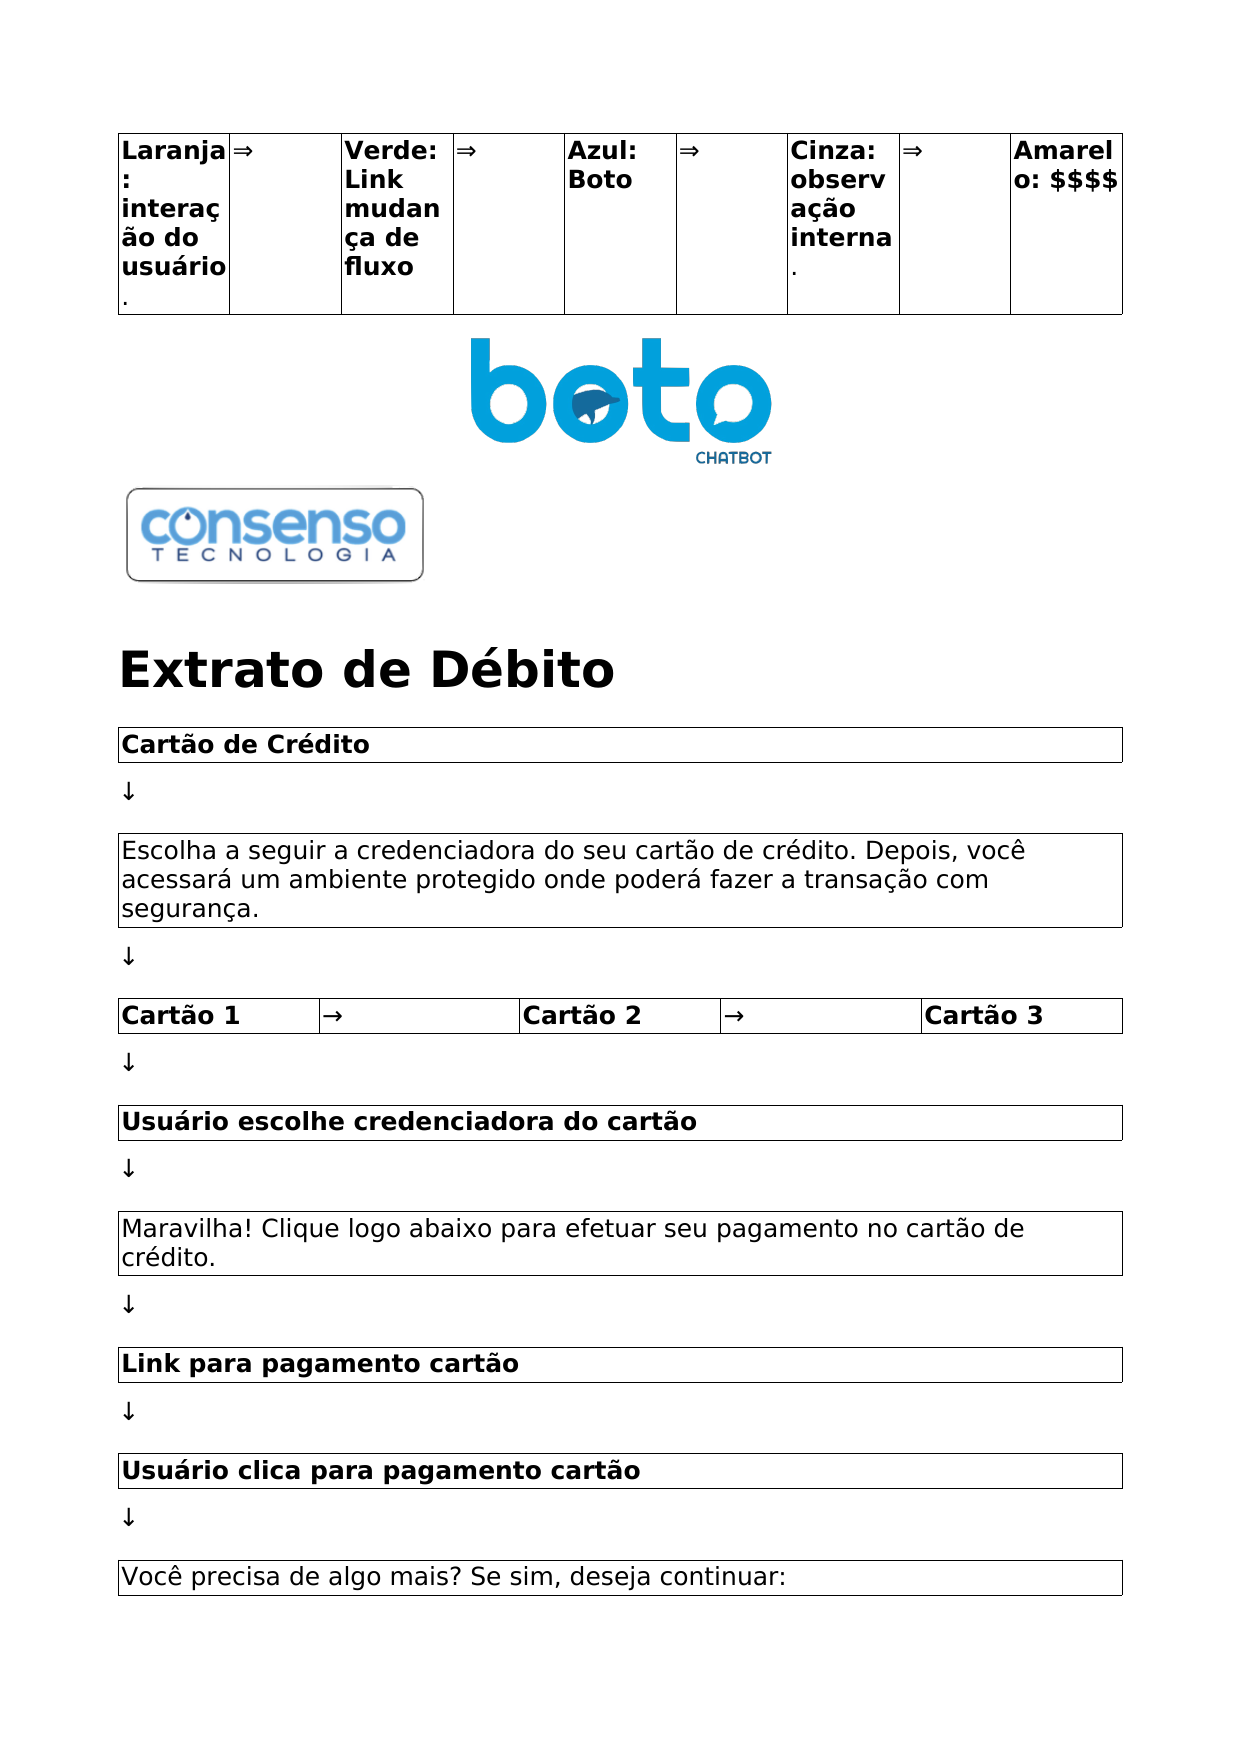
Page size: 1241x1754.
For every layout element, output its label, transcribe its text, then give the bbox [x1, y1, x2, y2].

table_header Cartão de Crédito [119, 728, 1122, 762]
text ↓ [118, 1154, 1122, 1184]
table_header Usuário clica para pagamento cartão [119, 1454, 1122, 1488]
table_header Maravilha! Clique logo abaixo para efetuar seu pagamento no cartão de crédito. [119, 1212, 1122, 1275]
picture [463, 328, 777, 471]
table_header → [721, 999, 921, 1033]
table_header Cartão 2 [520, 999, 720, 1033]
table_header Link para pagamento cartão [119, 1348, 1122, 1382]
table_header ⇒ [230, 134, 341, 314]
text ↓ [118, 1397, 1122, 1426]
table_header Laranja: interação do usuário. [119, 134, 229, 314]
table_header Você precisa de algo mais? Se sim, deseja continuar: [119, 1561, 1122, 1595]
table_header ⇒ [900, 134, 1010, 314]
table_header Amarelo: $$$$ [1011, 134, 1122, 314]
subtitle Extrato de Débito [118, 641, 1122, 699]
table_header Verde: Link mudança de fluxo [342, 134, 453, 314]
table_header ⇒ [677, 134, 787, 314]
table_header ⇒ [454, 134, 564, 314]
table_header → [320, 999, 519, 1033]
table_header Cinza: observação interna. [788, 134, 899, 314]
text ↓ [118, 1503, 1122, 1532]
text ↓ [118, 1048, 1122, 1077]
table_header Azul: Boto [565, 134, 676, 314]
table_header Cartão 1 [119, 999, 319, 1033]
table_header Cartão 3 [922, 999, 1122, 1033]
table_header Escolha a seguir a credenciadora do seu cartão de crédito. Depois, você acessará um ambiente protegido onde poderá fazer a transação com segurança. [119, 834, 1122, 927]
table_header Usuário escolhe credenciadora do cartão [119, 1106, 1122, 1140]
text ↓ [118, 942, 1122, 971]
picture [118, 483, 431, 592]
text ↓ [118, 1290, 1122, 1319]
text ↓ [118, 777, 1122, 806]
